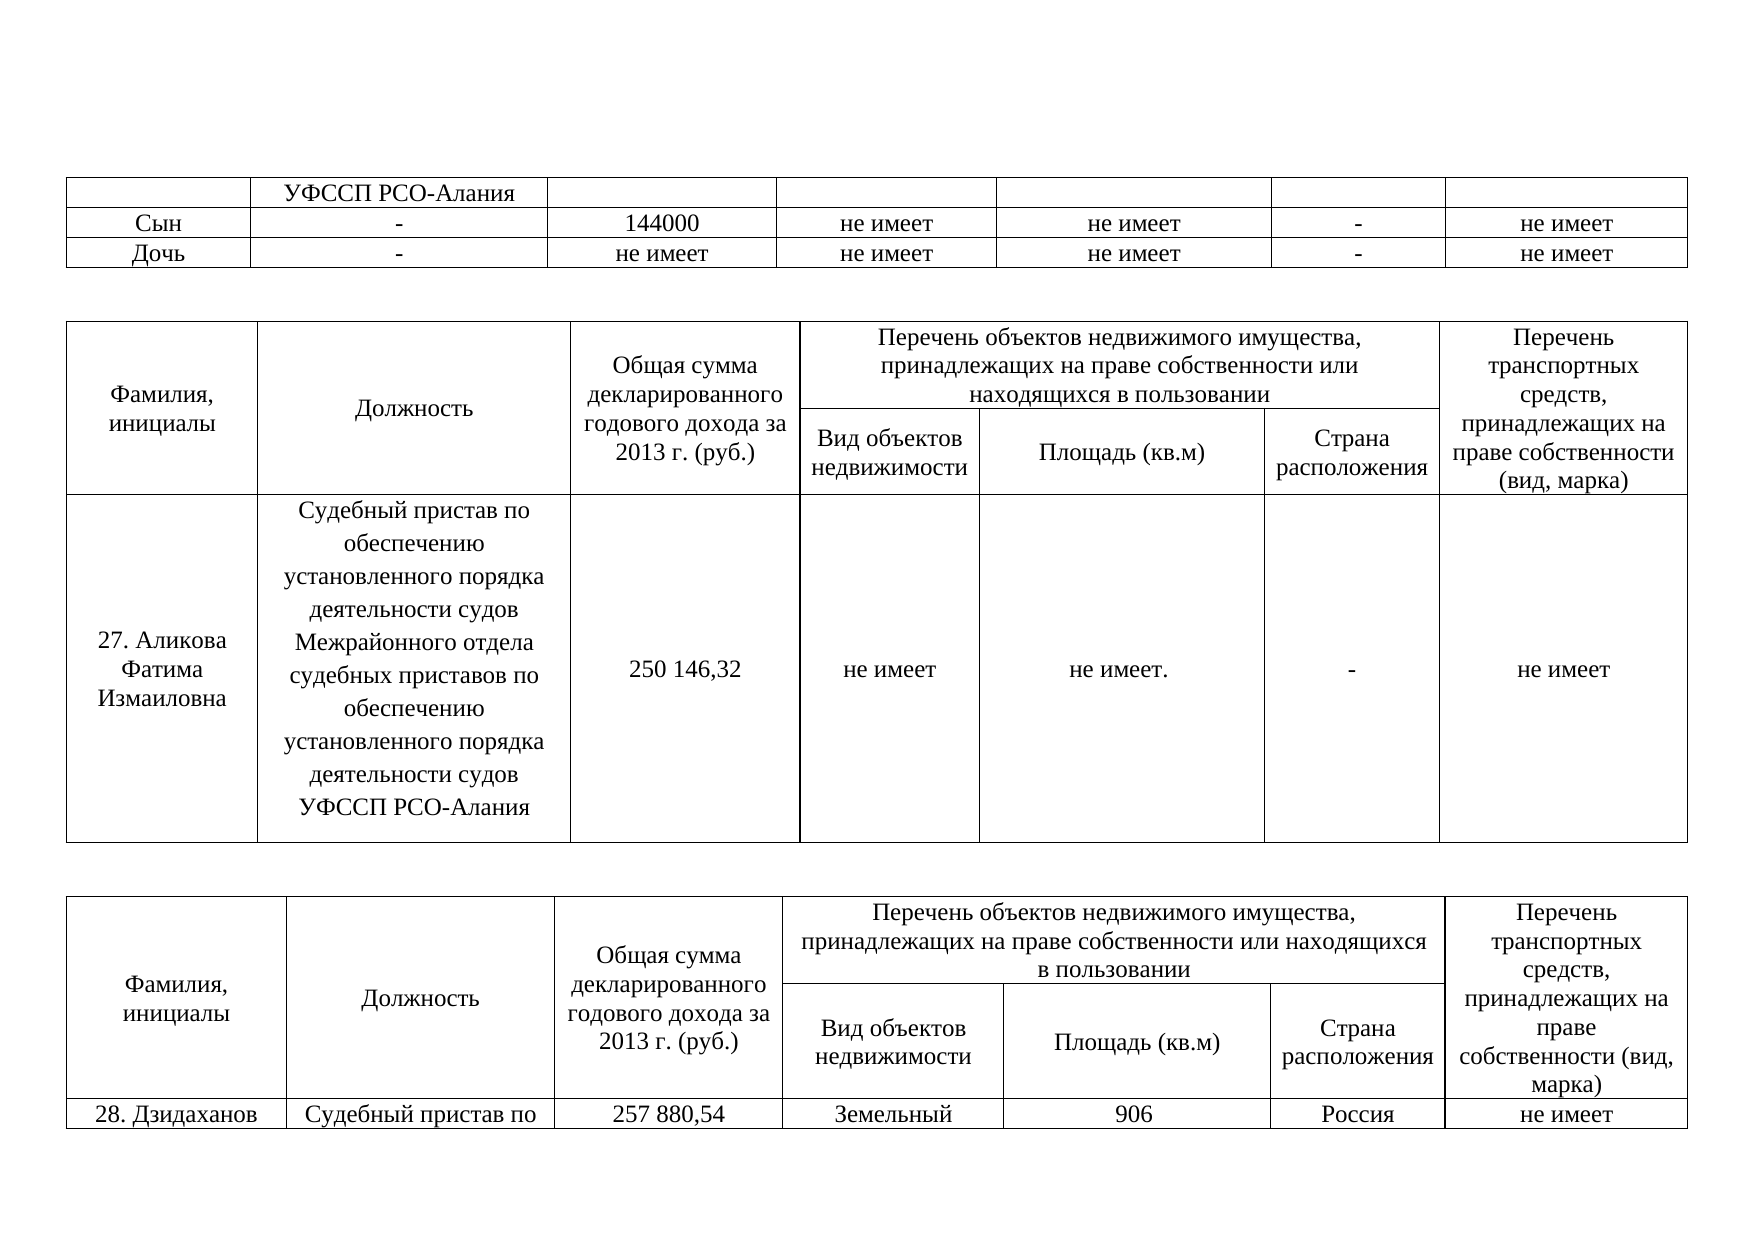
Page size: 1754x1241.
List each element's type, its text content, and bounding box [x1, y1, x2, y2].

table_cell не имеет [548, 238, 776, 267]
table_cell - [1265, 495, 1439, 842]
table_cell Площадь (кв.м) [1004, 984, 1270, 1098]
table_cell не имеет [1440, 495, 1687, 842]
table_cell [777, 178, 996, 207]
table_header Перечень объектов недвижимого имущества, принадлежащих на праве собственности или находящихся в пользовании [801, 322, 1439, 408]
table_header Перечень транспортных средств, принадлежащих на праве собственности (вид, марка) [1446, 897, 1687, 1098]
table_cell - [1272, 178, 1445, 207]
table_header Перечень транспортных средств, принадлежащих на праве собственности (вид, марка) [1440, 322, 1687, 494]
table_header Перечень объектов недвижимого имущества, принадлежащих на праве собственности или находящихся в пользовании [783, 897, 1444, 983]
table_cell Площадь (кв.м) [980, 409, 1264, 494]
table_cell Страна расположения [1271, 984, 1444, 1098]
table_cell не имеет [997, 238, 1271, 267]
table_cell не имеет [1446, 1099, 1687, 1128]
table_cell 28. Дзидаханов [67, 1099, 286, 1128]
table_cell [67, 178, 250, 207]
table_cell не имеет. [980, 495, 1264, 842]
table_cell 144000 [548, 208, 776, 237]
table_cell 250 146,32 [571, 495, 799, 842]
table_cell Земельный [783, 1099, 1003, 1128]
table_cell Россия [1271, 1099, 1444, 1128]
table_cell 257 880,54 [555, 1099, 782, 1128]
table_cell Вид объектов недвижимости [783, 984, 1003, 1098]
table_cell - [1272, 208, 1445, 237]
table_cell [997, 178, 1271, 207]
table_cell Судебный пристав по [287, 1099, 554, 1128]
table_cell - [251, 238, 547, 267]
table_cell Вид объектов недвижимости [801, 409, 979, 494]
table_cell [548, 178, 776, 207]
table_cell не имеет [1446, 238, 1687, 267]
table_cell 27. Аликова Фатима Измаиловна [67, 495, 257, 842]
table_header Должность [287, 897, 554, 1098]
table_cell 906 [1004, 1099, 1270, 1128]
table_header Фамилия, инициалы [67, 322, 257, 494]
table_cell сын [67, 208, 250, 237]
table_cell не имеет [801, 495, 979, 842]
table_header Общая сумма декларированного годового дохода за 2013 г. (руб.) [555, 897, 782, 1098]
table_header Фамилия, инициалы [67, 897, 286, 1098]
table_cell не имеет [777, 238, 996, 267]
table_header Должность [258, 322, 570, 494]
table_cell - [1272, 238, 1445, 267]
table_cell не имеет [1446, 208, 1687, 237]
table_cell не имеет [997, 208, 1271, 237]
table_cell Страна расположения [1265, 409, 1439, 494]
table_cell дочь [67, 238, 250, 267]
table_cell - [251, 208, 547, 237]
table_cell не имеет [777, 208, 996, 237]
table_header Общая сумма декларированного годового дохода за 2013 г. (руб.) [571, 322, 799, 494]
table_cell Судебный пристав по обеспечению установленного порядка деятельности судов Межрайонного отдела судебных приставов по обеспечению установленного порядка деятельности судов УФССП РСО-Алания [258, 495, 570, 842]
table_cell [1446, 178, 1687, 207]
table_cell УФССП РСО-Алания [251, 178, 547, 207]
